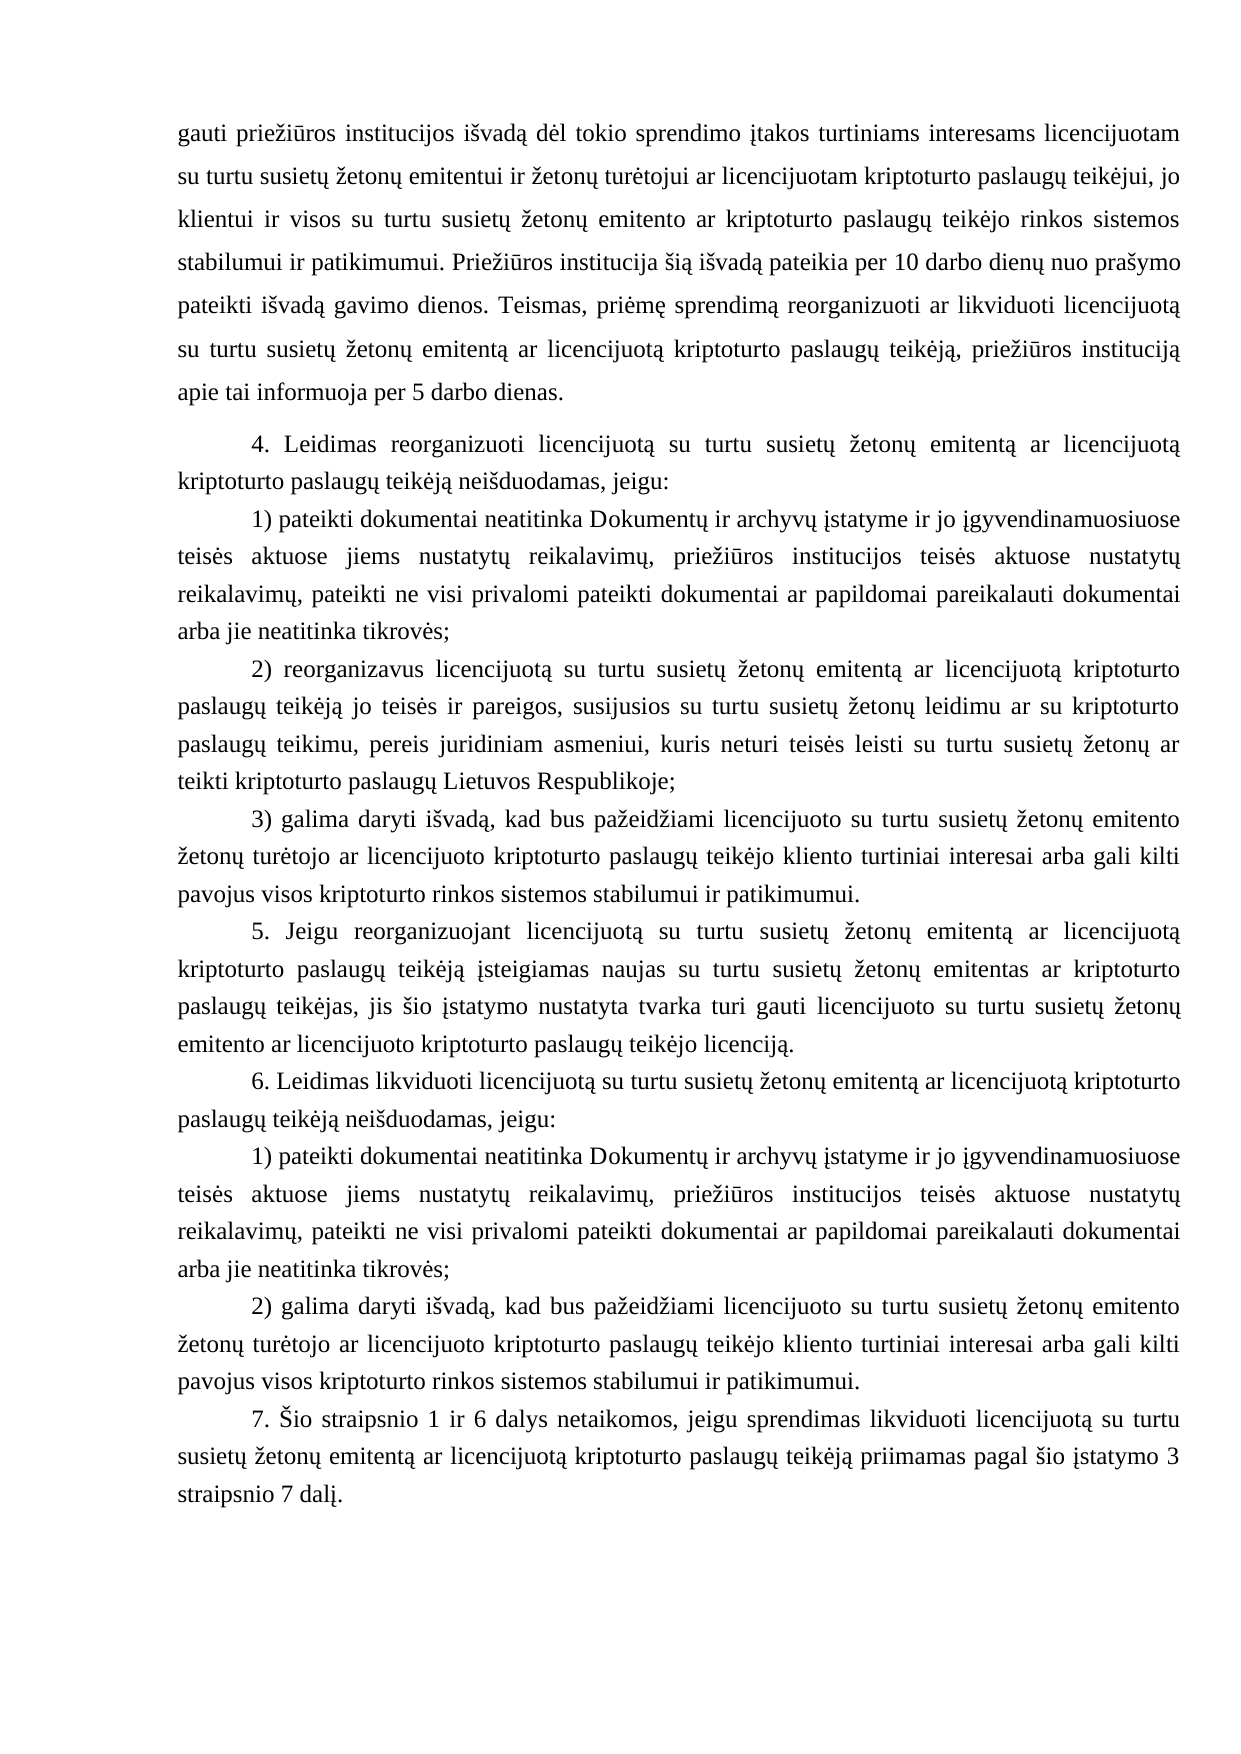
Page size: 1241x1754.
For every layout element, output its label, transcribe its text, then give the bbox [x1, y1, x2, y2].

text 4. Leidimas reorganizuoti licencijuotą su turtu susietų žetonų emitentą ar licencijuotą kriptoturto paslaugų teikėją neišduodamas, jeigu: [177, 420, 1181, 495]
text 5. Jeigu reorganizuojant licencijuotą su turtu susietų žetonų emitentą ar licencijuotą kriptoturto paslaugų teikėją įsteigiamas naujas su turtu susietų žetonų emitentas ar kriptoturto paslaugų teikėjas, jis šio įstatymo nustatyta tvarka turi gauti licencijuoto su turtu susietų žetonų emitento ar licencijuoto kriptoturto paslaugų teikėjo licenciją. [177, 907, 1181, 1057]
text 6. Leidimas likviduoti licencijuotą su turtu susietų žetonų emitentą ar licencijuotą kriptoturto paslaugų teikėją neišduodamas, jeigu: [177, 1057, 1181, 1132]
text 1) pateikti dokumentai neatitinka Dokumentų ir archyvų įstatyme ir jo įgyvendinamuosiuose teisės aktuose jiems nustatytų reikalavimų, priežiūros institucijos teisės aktuose nustatytų reikalavimų, pateikti ne visi privalomi pateikti dokumentai ar papildomai pareikalauti dokumentai arba jie neatitinka tikrovės; [177, 1132, 1181, 1282]
text gauti priežiūros institucijos išvadą dėl tokio sprendimo įtakos turtiniams interesams licencijuotam su turtu susietų žetonų emitentui ir žetonų turėtojui ar licencijuotam kriptoturto paslaugų teikėjui, jo klientui ir visos su turtu susietų žetonų emitento ar kriptoturto paslaugų teikėjo rinkos sistemos stabilumui ir patikimumui. Priežiūros institucija šią išvadą pateikia per 10 darbo dienų nuo prašymo pateikti išvadą gavimo dienos. Teismas, priėmę sprendimą reorganizuoti ar likviduoti licencijuotą su turtu susietų žetonų emitentą ar licencijuotą kriptoturto paslaugų teikėją, priežiūros instituciją apie tai informuoja per 5 darbo dienas. [177, 118, 1181, 406]
text 1) pateikti dokumentai neatitinka Dokumentų ir archyvų įstatyme ir jo įgyvendinamuosiuose teisės aktuose jiems nustatytų reikalavimų, priežiūros institucijos teisės aktuose nustatytų reikalavimų, pateikti ne visi privalomi pateikti dokumentai ar papildomai pareikalauti dokumentai arba jie neatitinka tikrovės; [177, 495, 1181, 645]
text 2) galima daryti išvadą, kad bus pažeidžiami licencijuoto su turtu susietų žetonų emitento žetonų turėtojo ar licencijuoto kriptoturto paslaugų teikėjo kliento turtiniai interesai arba gali kilti pavojus visos kriptoturto rinkos sistemos stabilumui ir patikimumui. [177, 1282, 1181, 1395]
text 3) galima daryti išvadą, kad bus pažeidžiami licencijuoto su turtu susietų žetonų emitento žetonų turėtojo ar licencijuoto kriptoturto paslaugų teikėjo kliento turtiniai interesai arba gali kilti pavojus visos kriptoturto rinkos sistemos stabilumui ir patikimumui. [177, 795, 1181, 907]
text 2) reorganizavus licencijuotą su turtu susietų žetonų emitentą ar licencijuotą kriptoturto paslaugų teikėją jo teisės ir pareigos, susijusios su turtu susietų žetonų leidimu ar su kriptoturto paslaugų teikimu, pereis juridiniam asmeniui, kuris neturi teisės leisti su turtu susietų žetonų ar teikti kriptoturto paslaugų Lietuvos Respublikoje; [177, 645, 1181, 795]
text 7. Šio straipsnio 1 ir 6 dalys netaikomos, jeigu sprendimas likviduoti licencijuotą su turtu susietų žetonų emitentą ar licencijuotą kriptoturto paslaugų teikėją priimamas pagal šio įstatymo 3 straipsnio 7 dalį. [177, 1395, 1181, 1507]
